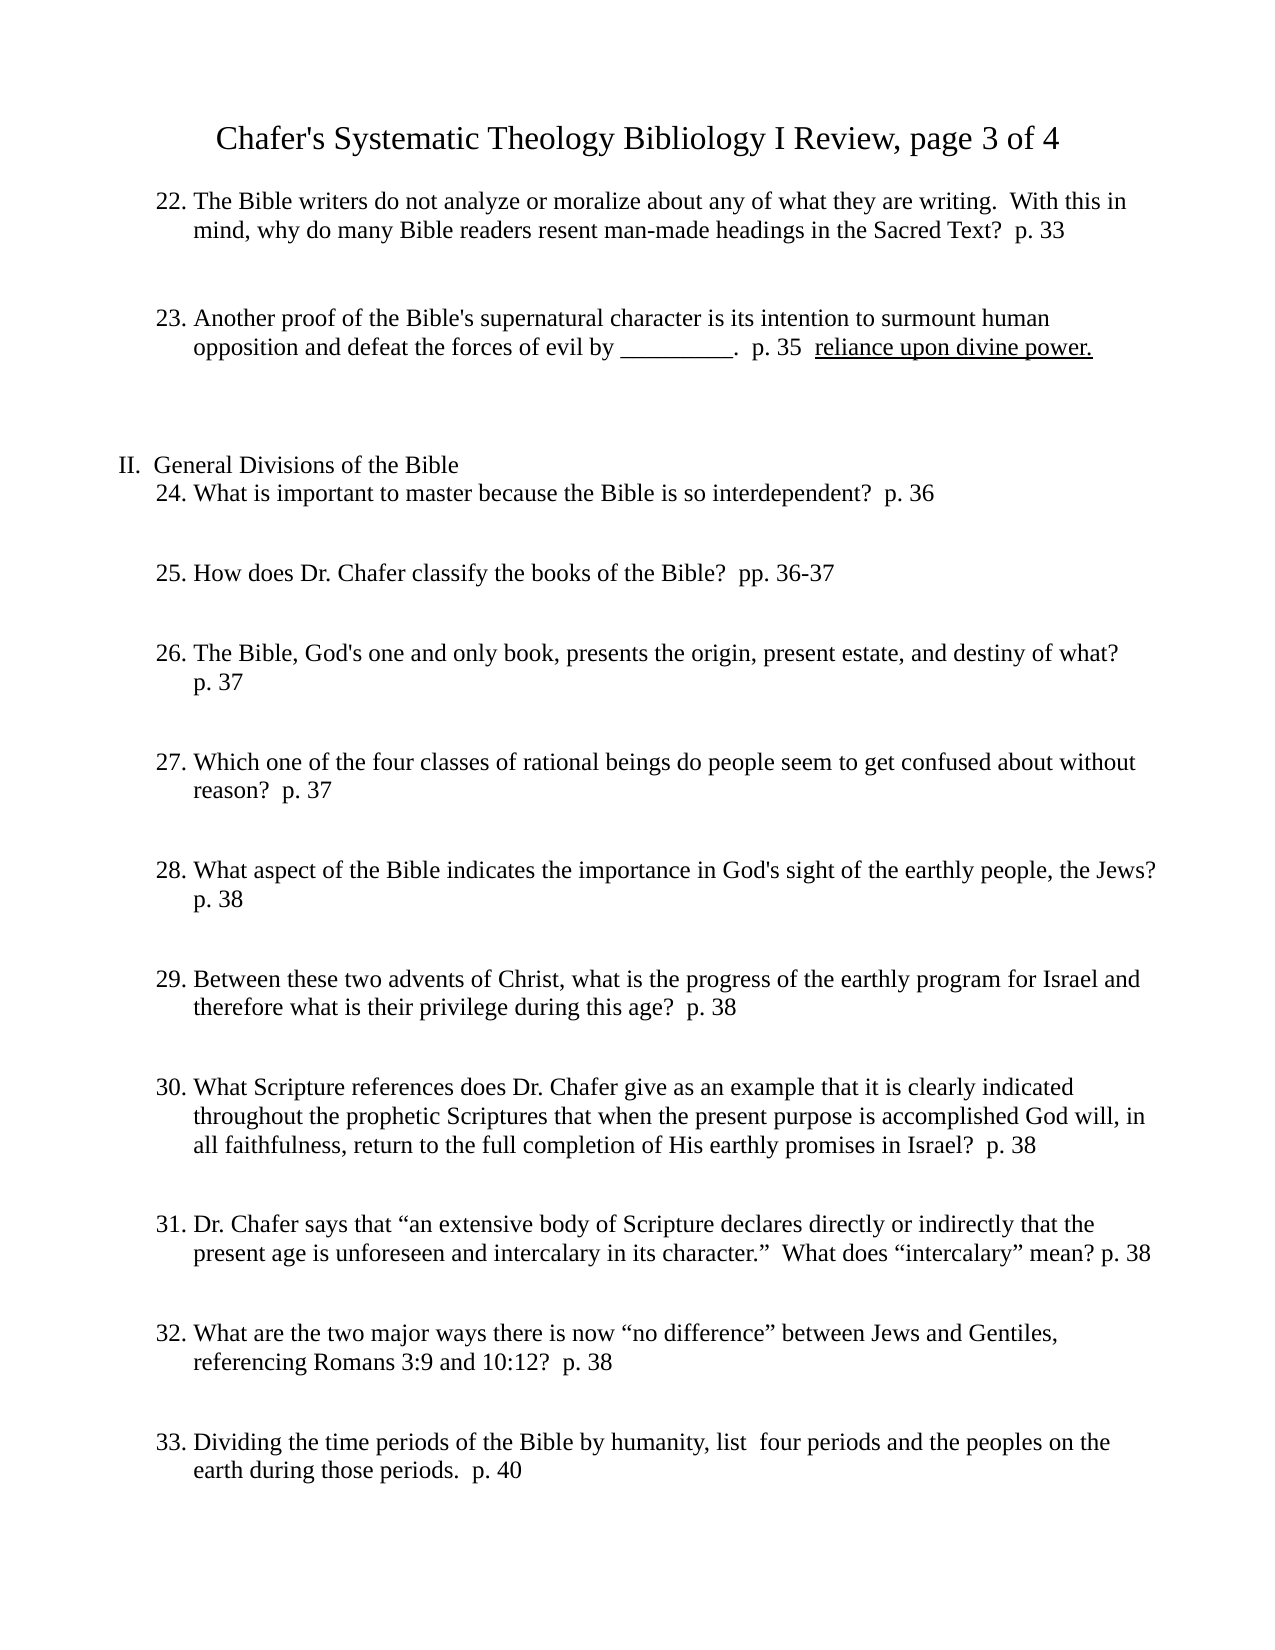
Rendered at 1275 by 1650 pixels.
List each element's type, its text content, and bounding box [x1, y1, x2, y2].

list The Bible, God's one and only book, presents the origin, present estate, and destiny of what? p. 37 [156, 638, 1157, 696]
list Dividing the time periods of the Bible by humanity, list four periods and the peoples on the earth during those periods. p. 40 [156, 1427, 1157, 1484]
list What aspect of the Bible indicates the importance in God's sight of the earthly people, the Jews? p. 38 [156, 855, 1157, 913]
list Another proof of the Bible's supernatural character is its intention to surmount human opposition and defeat the forces of evil by _________. p. 35 reliance upon divine power. [156, 303, 1157, 361]
list The Bible writers do not analyze or moralize about any of what they are writing. With this in mind, why do many Bible readers resent man-made headings in the Sacred Text? p. 33 [156, 186, 1157, 243]
text II. General Divisions of the Bible [118, 450, 1157, 478]
list What is important to master because the Bible is so interdependent? p. 36 [156, 478, 1157, 507]
list Between these two advents of Christ, what is the progress of the earthly program for Israel and therefore what is their privilege during this age? p. 38 [156, 964, 1157, 1021]
list What Scripture references does Dr. Chafer give as an example that it is clearly indicated throughout the prophetic Scriptures that when the present purpose is accomplished God will, in all faithfulness, return to the full completion of His earthly promises in Israel? p. 38 [156, 1072, 1157, 1158]
list Dr. Chafer says that “an extensive body of Scripture declares directly or indirectly that the present age is unforeseen and intercalary in its character.” What does “intercalary” mean? p. 38 [156, 1209, 1157, 1267]
list What are the two major ways there is now “no difference” between Jews and Gentiles, referencing Romans 3:9 and 10:12? p. 38 [156, 1318, 1157, 1376]
list How does Dr. Chafer classify the books of the Bible? pp. 36-37 [156, 558, 1157, 587]
list Which one of the four classes of rational beings do people seem to get confused about without reason? p. 37 [156, 747, 1157, 804]
